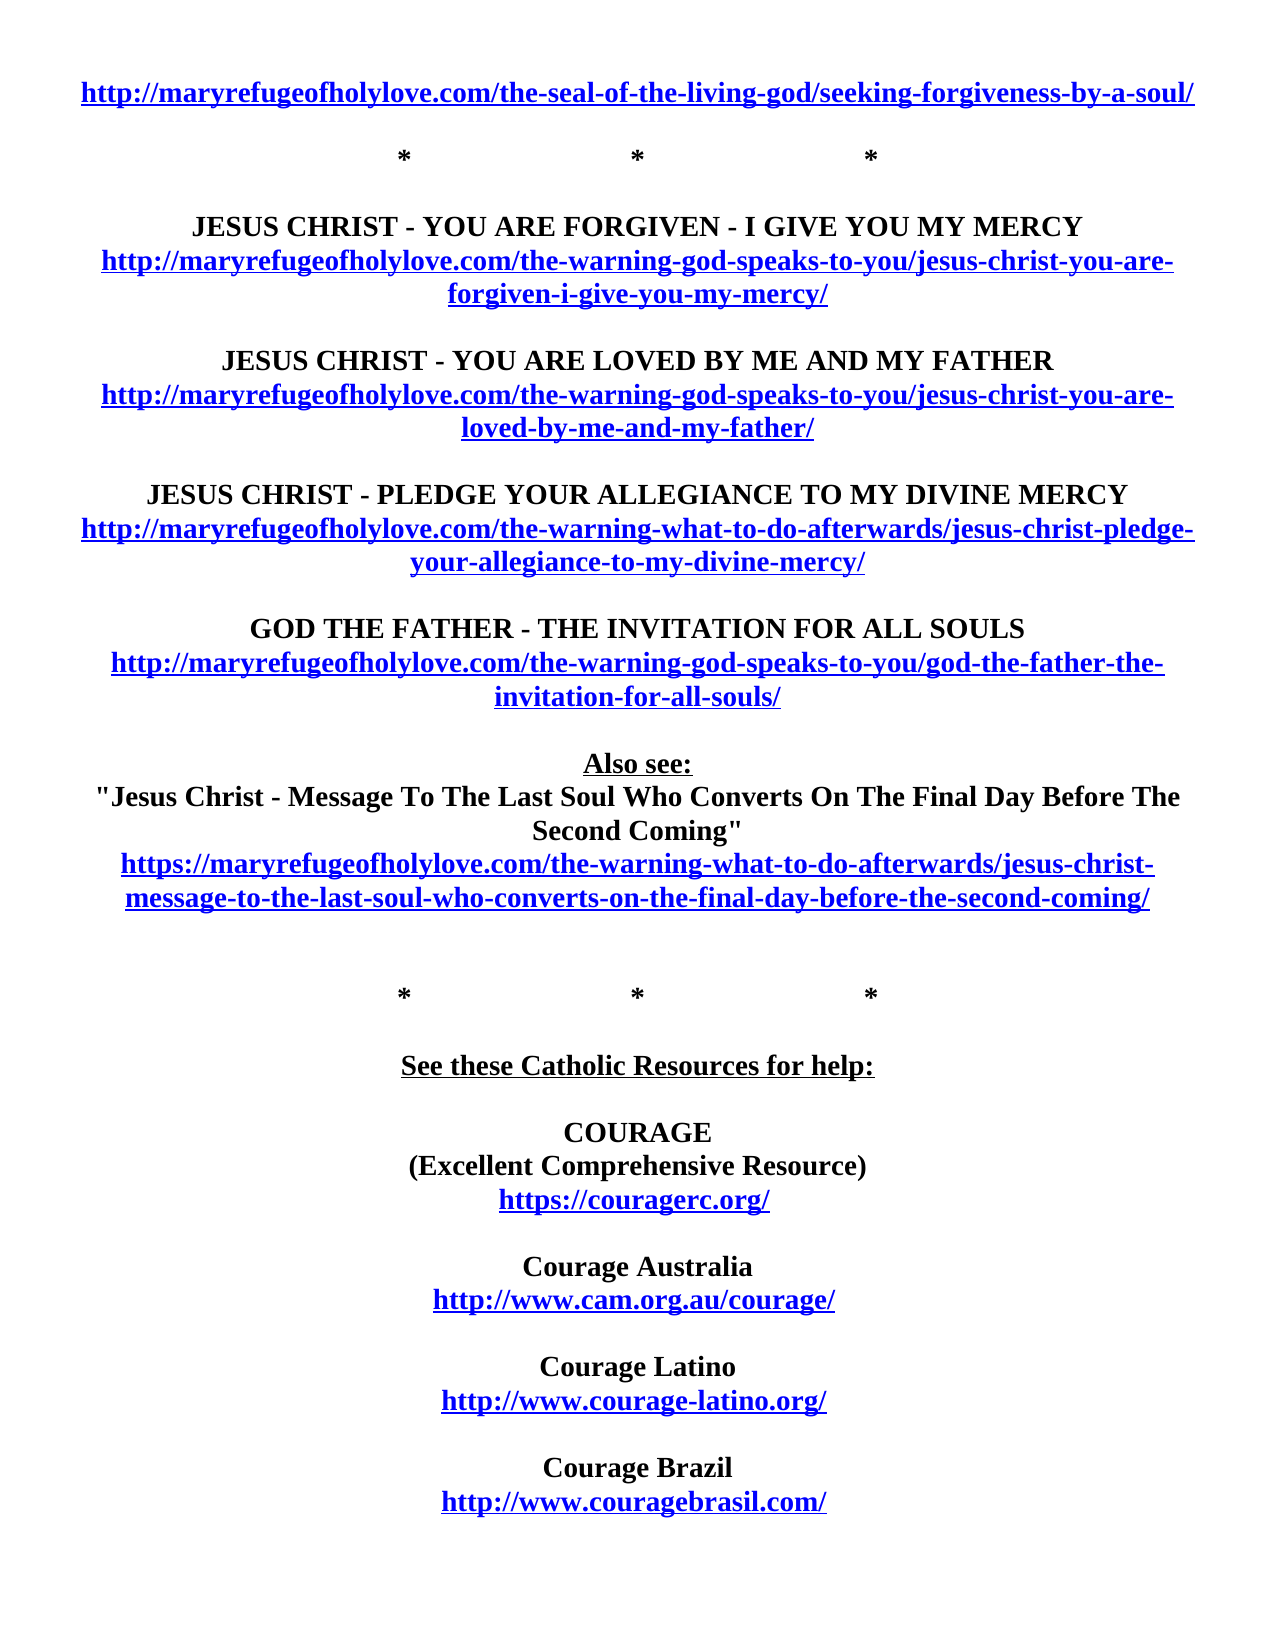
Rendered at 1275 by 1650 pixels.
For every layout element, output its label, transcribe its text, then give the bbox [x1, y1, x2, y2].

text Courage Australia [75, 1249, 1200, 1282]
text http://maryrefugeofholylove.com/the-warning-what-to-do-afterwards/jesus-christ-pledge-your-allegiance-to-my-divine-mercy/ [75, 511, 1200, 578]
text * * * [75, 142, 1200, 176]
text http://maryrefugeofholylove.com/the-warning-god-speaks-to-you/jesus-christ-you-are-loved-by-me-and-my-father/ [75, 377, 1200, 444]
text GOD THE FATHER - THE INVITATION FOR ALL SOULS [75, 612, 1200, 645]
text http://maryrefugeofholylove.com/the-warning-god-speaks-to-you/god-the-father-the-invitation-for-all-souls/ [75, 645, 1200, 712]
text JESUS CHRIST - PLEDGE YOUR ALLEGIANCE TO MY DIVINE MERCY [75, 477, 1200, 511]
text http://maryrefugeofholylove.com/the-warning-god-speaks-to-you/jesus-christ-you-are-forgiven-i-give-you-my-mercy/ [75, 243, 1200, 310]
text Courage Brazil [75, 1450, 1200, 1484]
text * * * [75, 981, 1200, 1014]
text JESUS CHRIST - YOU ARE LOVED BY ME AND MY FATHER [75, 343, 1200, 377]
text Also see: [75, 746, 1200, 779]
text (Excellent Comprehensive Resource) [75, 1148, 1200, 1182]
text http://www.couragebrasil.com/ [75, 1484, 1200, 1517]
text See these Catholic Resources for help: [75, 1048, 1200, 1081]
text https://couragerc.org/ [75, 1182, 1200, 1215]
text http://www.cam.org.au/courage/ [75, 1282, 1200, 1316]
text COURAGE [75, 1115, 1200, 1148]
text JESUS CHRIST - YOU ARE FORGIVEN - I GIVE YOU MY MERCY [75, 209, 1200, 243]
text Courage Latino [75, 1349, 1200, 1383]
text https://maryrefugeofholylove.com/the-warning-what-to-do-afterwards/jesus-christ-message-to-the-last-soul-who-converts-on-the-final-day-before-the-second-coming/ [75, 846, 1200, 913]
text http://maryrefugeofholylove.com/the-seal-of-the-living-god/seeking-forgiveness-by-a-soul/ [75, 75, 1200, 108]
text http://www.courage-latino.org/ [75, 1383, 1200, 1417]
text "Jesus Christ - Message To The Last Soul Who Converts On The Final Day Before The Second Coming" [75, 779, 1200, 846]
